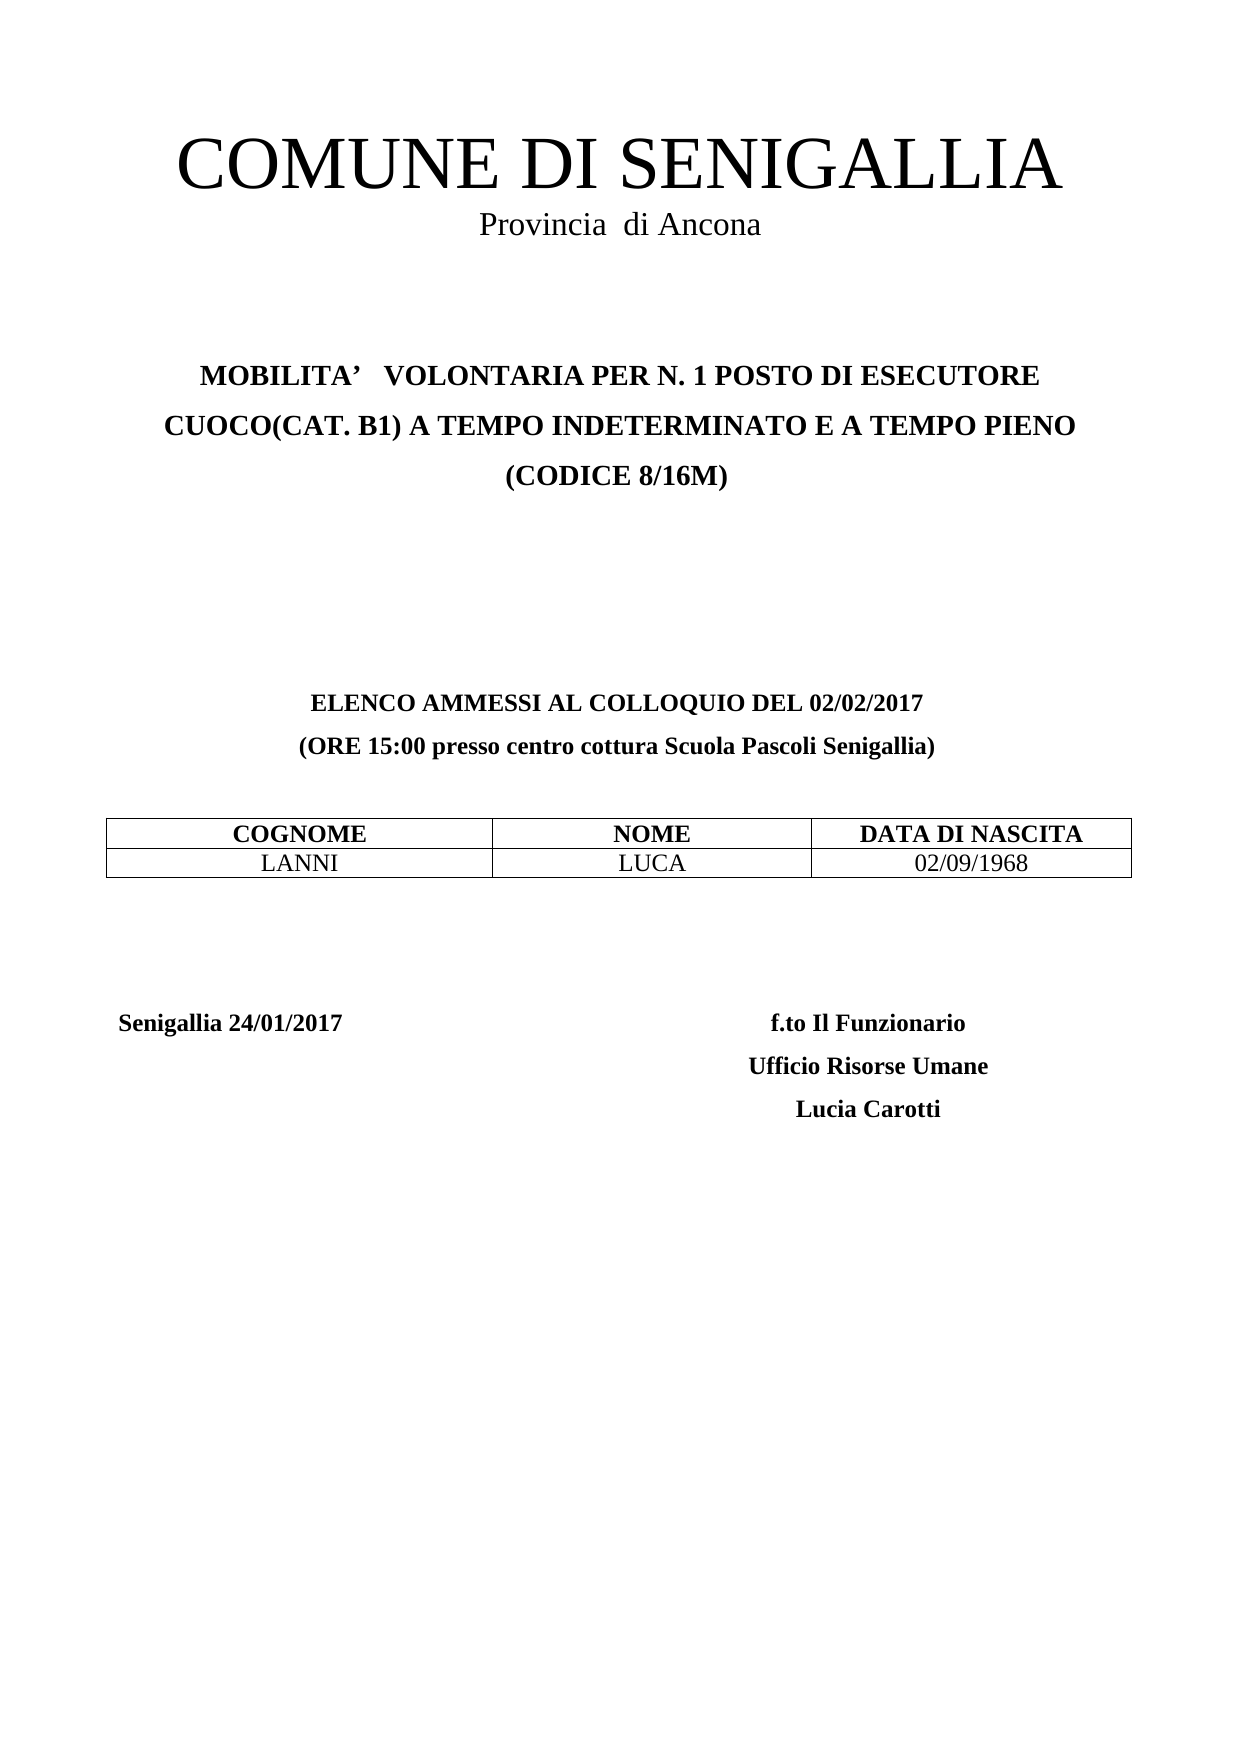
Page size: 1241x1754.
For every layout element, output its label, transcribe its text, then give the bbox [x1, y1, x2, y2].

table_cell LUCA [493, 849, 811, 877]
table_cell 02/09/1968 [812, 849, 1131, 877]
text Senigallia 24/01/2017 f.to Il Funzionario [118, 1008, 1122, 1036]
text Lucia Carotti [118, 1094, 1122, 1123]
text COMUNE DI SENIGALLIA [118, 118, 1122, 204]
text (ORE 15:00 presso centro cottura Scuola Pascoli Senigallia) [118, 731, 1122, 760]
text Provincia di Ancona [118, 204, 1122, 243]
table_header NOME [493, 819, 811, 847]
text Ufficio Risorse Umane [118, 1051, 1122, 1079]
text ELENCO AMMESSI AL COLLOQUIO DEL 02/02/2017 [118, 688, 1122, 717]
table_header COGNOME [107, 819, 492, 847]
text MOBILITA’ VOLONTARIA PER N. 1 POSTO DI ESECUTORE CUOCO(CAT. B1) A TEMPO INDETERMINATO E A TEMPO PIENO (CODICE 8/16M) [118, 358, 1122, 492]
table_header DATA DI NASCITA [812, 819, 1131, 847]
table_cell LANNI [107, 849, 492, 877]
